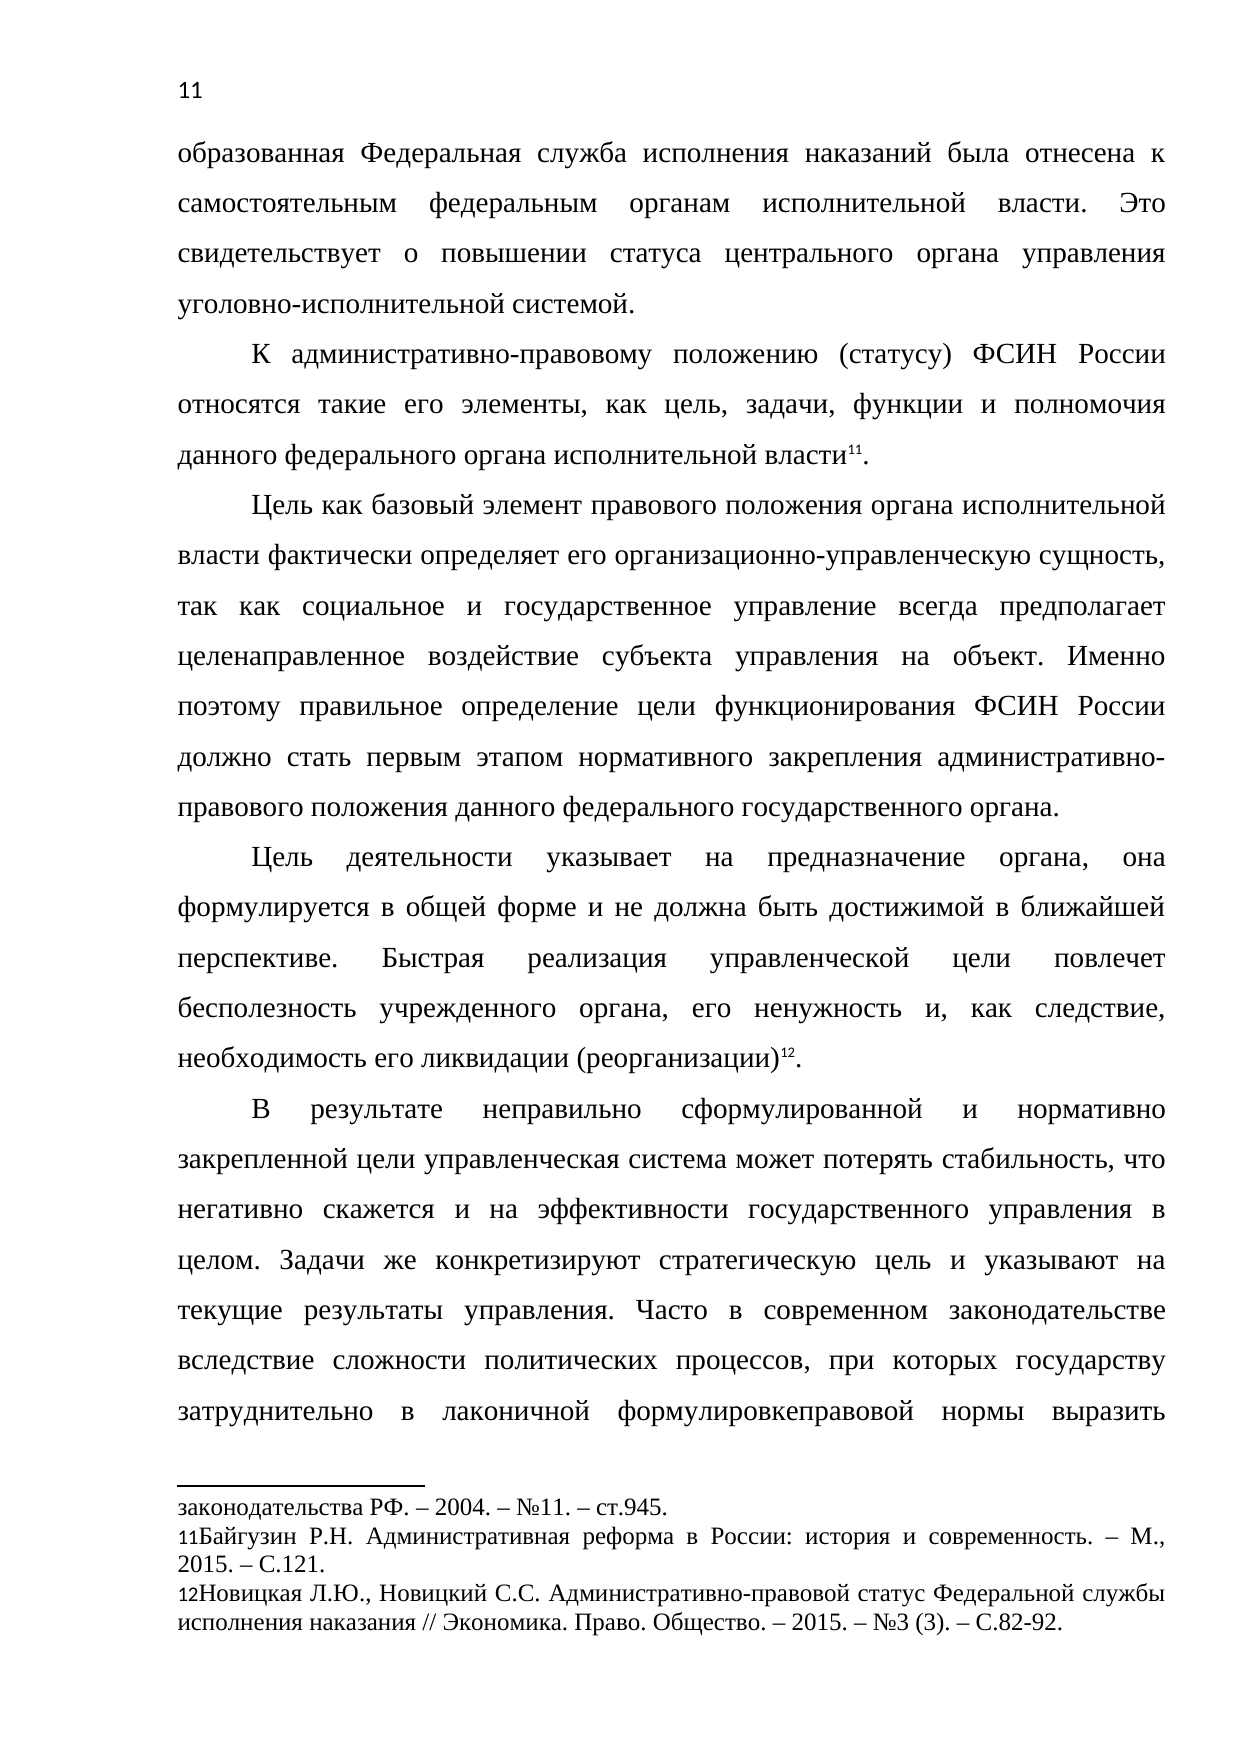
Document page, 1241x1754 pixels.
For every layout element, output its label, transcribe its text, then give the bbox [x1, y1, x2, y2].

text В соответствии с Указом Президента РФ от 9 марта 2004 г. №314 «О системе и структуре федеральных органов исполнительной власти» образованная Федеральная служба исполнения наказаний была отнесена к самостоятельным федеральным органам исполнительной власти. Это свидетельствует о повышении статуса центрального органа управления уголовно-исполнительной системой. [177, 135, 1166, 319]
text В результате неправильно сформулированной и нормативно закрепленной цели управленческая система может потерять стабильность, что негативно скажется и на эффективности государственного управления в целом. Задачи же конкретизируют стратегическую цель и указывают на текущие результаты управления. Часто в современном законодательстве вследствие сложности политических процессов, при которых государству затруднительно в лаконичной формулировкеправовой нормы выразить [177, 1091, 1166, 1426]
text Байгузин Р.Н. Административная реформа в России: история и современность. – М., 2015. – С.121. [177, 1521, 1166, 1578]
text Новицкая Л.Ю., Новицкий С.С. Административно-правовой статус Федеральной службы исполнения наказания // Экономика. Право. Общество. – 2015. – №3 (3). – С.82-92. [177, 1578, 1166, 1636]
text Цель как базовый элемент правового положения органа исполнительной власти фактически определяет его организационно-управленческую сущность, так как социальное и государственное управление всегда предполагает целенаправленное воздействие субъекта управления на объект. Именно поэтому правильное определение цели функционирования ФСИН России должно стать первым этапом нормативного закрепления административно-правового положения данного федерального государственного органа. [177, 487, 1166, 822]
text Цель деятельности указывает на предназначение органа, она формулируется в общей форме и не должна быть достижимой в ближайшей перспективе. Быстрая реализация управленческой цели повлечет бесполезность учрежденного органа, его ненужность и, как следствие, необходимость его ликвидации (реорганизации). [177, 839, 1166, 1074]
text К административно-правовому положению (статусу) ФСИН России относятся такие его элементы, как цель, задачи, функции и полномочия данного федерального органа исполнительной власти. [177, 336, 1166, 470]
text законодательства РФ. – 2004. – №11. – ст.945. [177, 1492, 1166, 1521]
